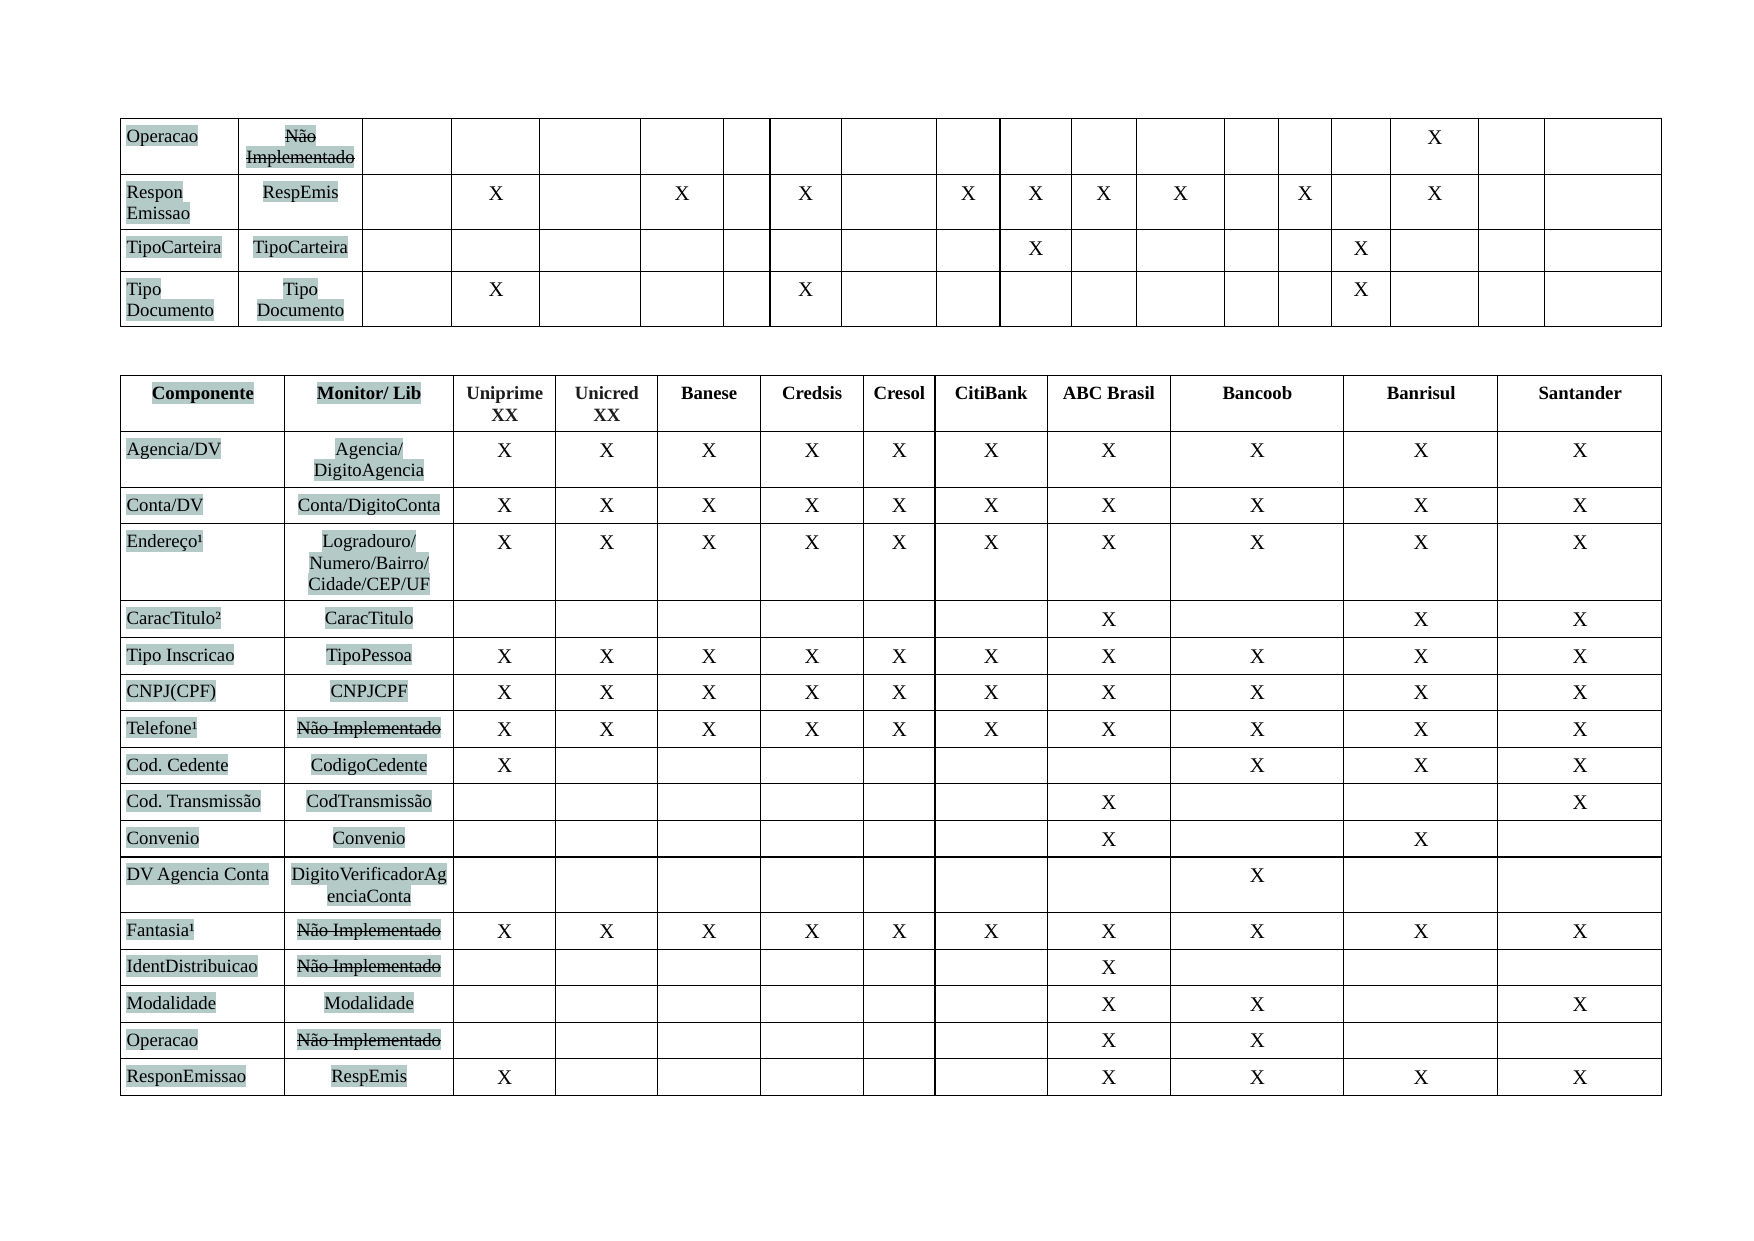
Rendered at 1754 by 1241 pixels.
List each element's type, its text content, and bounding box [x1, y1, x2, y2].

table_header Monitor/ Lib [285, 376, 453, 431]
table_cell [842, 119, 936, 174]
table_cell X [556, 675, 657, 710]
table_cell [658, 784, 760, 820]
table_cell [1171, 950, 1343, 985]
table_cell X [936, 638, 1047, 673]
table_cell X [1001, 175, 1071, 229]
table_cell [658, 601, 760, 637]
table_header Bancoob [1171, 376, 1343, 431]
table_cell X [658, 524, 760, 600]
table_cell [936, 748, 1047, 783]
table_cell [1171, 784, 1343, 820]
table_cell X [1048, 1059, 1170, 1095]
table_cell [1137, 230, 1224, 271]
table_cell X [556, 488, 657, 523]
table_cell Não Implementado [285, 1023, 453, 1058]
table_cell [864, 821, 934, 856]
table_cell X [1048, 675, 1170, 710]
table_cell DV Agencia Conta [121, 858, 284, 912]
table_cell [761, 986, 863, 1022]
table_cell [1498, 821, 1661, 856]
table_cell CaracTitulo [285, 601, 453, 637]
table_cell [1344, 784, 1497, 820]
table_cell X [1171, 488, 1343, 523]
table_cell X [454, 711, 555, 747]
table_cell X [761, 524, 863, 600]
table_header Componente [121, 376, 284, 431]
table_cell [1545, 119, 1661, 174]
table_cell [761, 601, 863, 637]
table_cell X [937, 175, 999, 229]
table_cell [556, 601, 657, 637]
table_cell ResponEmissao [121, 1059, 284, 1095]
table_cell X [641, 175, 723, 229]
table_cell X [1048, 784, 1170, 820]
table_cell [1344, 986, 1497, 1022]
table_cell [556, 950, 657, 985]
table_cell [658, 986, 760, 1022]
table_cell X [1344, 748, 1497, 783]
table_cell [1072, 230, 1136, 271]
table_cell [1545, 272, 1661, 326]
table_cell X [1001, 230, 1071, 271]
table_cell [936, 1059, 1047, 1095]
table_cell X [1498, 784, 1661, 820]
table_cell X [864, 432, 934, 487]
table_cell [658, 748, 760, 783]
table_cell X [1344, 1059, 1497, 1095]
table_cell [1137, 272, 1224, 326]
table_cell [936, 784, 1047, 820]
table_cell [936, 858, 1047, 912]
table_cell [1279, 230, 1331, 271]
table_cell DigitoVerificadorAgenciaConta [285, 858, 453, 912]
table_cell X [1344, 601, 1497, 637]
table_cell X [1048, 601, 1170, 637]
table_cell X [1048, 950, 1170, 985]
table_cell [864, 950, 934, 985]
table_header Unicred XX [556, 376, 657, 431]
table_cell [363, 175, 451, 229]
table_header CitiBank [936, 376, 1047, 431]
table_cell X [1048, 986, 1170, 1022]
table_cell [540, 175, 640, 229]
table_cell X [1048, 821, 1170, 856]
table_cell X [1171, 1023, 1343, 1058]
table_cell X [658, 675, 760, 710]
table_cell [761, 784, 863, 820]
table_cell [556, 821, 657, 856]
table_header Banrisul [1344, 376, 1497, 431]
table_header Cresol [864, 376, 934, 431]
table_cell [1332, 175, 1390, 229]
table_cell [1048, 858, 1170, 912]
table_cell X [1171, 913, 1343, 948]
table_cell X [761, 711, 863, 747]
table_cell TipoPessoa [285, 638, 453, 673]
table_cell X [1171, 748, 1343, 783]
table_cell X [452, 175, 539, 229]
table_cell X [864, 913, 934, 948]
table_cell [937, 119, 999, 174]
table_cell X [864, 711, 934, 747]
table_cell Fantasia¹ [121, 913, 284, 948]
table_cell X [1072, 175, 1136, 229]
table_cell X [1048, 711, 1170, 747]
table_cell [761, 748, 863, 783]
table_cell [658, 1023, 760, 1058]
table_cell X [1498, 524, 1661, 600]
table_header ABC Brasil [1048, 376, 1170, 431]
table_cell Operacao [121, 1023, 284, 1058]
table_cell [761, 858, 863, 912]
table_cell [864, 748, 934, 783]
table_cell [454, 858, 555, 912]
table_cell [936, 1023, 1047, 1058]
table_cell [1498, 1023, 1661, 1058]
table_cell [761, 950, 863, 985]
table_cell Convenio [121, 821, 284, 856]
table_cell X [452, 272, 539, 326]
table_cell [1479, 175, 1544, 229]
table_cell [454, 986, 555, 1022]
table_cell [1344, 858, 1497, 912]
table_cell CodTransmissão [285, 784, 453, 820]
table_cell [842, 272, 936, 326]
table_cell Não Implementado [285, 950, 453, 985]
table_cell CNPJCPF [285, 675, 453, 710]
table_cell Não Implementado [285, 913, 453, 948]
table_cell X [936, 711, 1047, 747]
table_cell X [1498, 601, 1661, 637]
table_cell Modalidade [285, 986, 453, 1022]
table_cell X [761, 488, 863, 523]
table_cell [1048, 748, 1170, 783]
table_cell X [556, 913, 657, 948]
table_cell Modalidade [121, 986, 284, 1022]
table_cell [556, 986, 657, 1022]
table_cell [1225, 272, 1278, 326]
table_cell [1479, 272, 1544, 326]
table_cell [1545, 230, 1661, 271]
table_cell [540, 272, 640, 326]
table_cell [540, 119, 640, 174]
table_cell X [1332, 230, 1390, 271]
table_cell X [936, 524, 1047, 600]
table_cell [761, 1059, 863, 1095]
table_cell [452, 119, 539, 174]
table_cell Não Implementado [239, 119, 362, 174]
table_cell X [1391, 119, 1478, 174]
table_cell CNPJ(CPF) [121, 675, 284, 710]
table_cell X [936, 432, 1047, 487]
table_cell X [556, 638, 657, 673]
table_cell Operacao [121, 119, 238, 174]
table_cell [1391, 230, 1478, 271]
table_cell X [761, 432, 863, 487]
table_cell TipoCarteira [121, 230, 238, 271]
table_cell X [1171, 711, 1343, 747]
table_cell Agencia/DV [121, 432, 284, 487]
table_cell X [1344, 638, 1497, 673]
table_cell Tipo Inscricao [121, 638, 284, 673]
table_cell [1545, 175, 1661, 229]
table_cell [1498, 858, 1661, 912]
table_cell X [658, 913, 760, 948]
table_cell [936, 821, 1047, 856]
table_cell X [936, 913, 1047, 948]
table_cell X [1171, 432, 1343, 487]
table_cell X [658, 432, 760, 487]
table_cell [556, 858, 657, 912]
table_cell Cod. Transmissão [121, 784, 284, 820]
table_cell [1279, 119, 1331, 174]
table_cell X [658, 711, 760, 747]
table_cell [936, 950, 1047, 985]
table_cell [556, 1023, 657, 1058]
table_cell X [1048, 913, 1170, 948]
table_cell [363, 119, 451, 174]
table_cell [556, 784, 657, 820]
table_cell X [1498, 675, 1661, 710]
table_cell X [1498, 986, 1661, 1022]
table_cell [658, 821, 760, 856]
table_cell X [658, 488, 760, 523]
table_cell [761, 1023, 863, 1058]
table_cell [641, 230, 723, 271]
table_cell X [556, 524, 657, 600]
table_cell X [1391, 175, 1478, 229]
table_cell [556, 748, 657, 783]
table_header Credsis [761, 376, 863, 431]
table_cell CaracTitulo² [121, 601, 284, 637]
table_cell X [1498, 432, 1661, 487]
table_cell IdentDistribuicao [121, 950, 284, 985]
table_cell [1137, 119, 1224, 174]
table_cell Endereço¹ [121, 524, 284, 600]
table_cell [1332, 119, 1390, 174]
table_cell [864, 858, 934, 912]
table_cell X [864, 488, 934, 523]
table_cell X [1332, 272, 1390, 326]
table_cell [936, 601, 1047, 637]
table_cell [771, 230, 841, 271]
table_cell Cod. Cedente [121, 748, 284, 783]
table_cell X [1048, 638, 1170, 673]
table_cell [724, 119, 769, 174]
table_cell X [658, 638, 760, 673]
table_cell [761, 821, 863, 856]
table_cell [842, 175, 936, 229]
table_cell X [1498, 1059, 1661, 1095]
table_cell [556, 1059, 657, 1095]
table_cell [658, 1059, 760, 1095]
table_cell [454, 821, 555, 856]
table_cell [1072, 272, 1136, 326]
table_cell X [1344, 488, 1497, 523]
table_cell X [1048, 488, 1170, 523]
table_cell [1171, 821, 1343, 856]
table_cell [363, 230, 451, 271]
table_cell X [454, 1059, 555, 1095]
table_cell RespEmis [285, 1059, 453, 1095]
table_cell X [556, 711, 657, 747]
table_cell X [936, 675, 1047, 710]
table_cell [864, 601, 934, 637]
table_cell Convenio [285, 821, 453, 856]
table_cell Logradouro/Numero/Bairro/Cidade/CEP/UF [285, 524, 453, 600]
table_cell X [771, 272, 841, 326]
table_cell X [1498, 711, 1661, 747]
table_cell X [556, 432, 657, 487]
table_cell X [1048, 432, 1170, 487]
table_cell X [454, 638, 555, 673]
table_header Banese [658, 376, 760, 431]
table_cell Tipo Documento [121, 272, 238, 326]
table_cell [454, 1023, 555, 1058]
table_cell [1225, 175, 1278, 229]
table_cell [937, 272, 999, 326]
table_cell [1072, 119, 1136, 174]
table_cell [1344, 1023, 1497, 1058]
table_cell [1479, 119, 1544, 174]
table_cell [452, 230, 539, 271]
table_cell [454, 950, 555, 985]
table_cell [658, 858, 760, 912]
table_cell [864, 784, 934, 820]
table_cell [1479, 230, 1544, 271]
table_cell X [1171, 986, 1343, 1022]
table_cell X [761, 675, 863, 710]
table_cell [454, 784, 555, 820]
table_cell Agencia/DigitoAgencia [285, 432, 453, 487]
table_cell X [1171, 675, 1343, 710]
table_cell X [1279, 175, 1331, 229]
table_cell X [1344, 913, 1497, 948]
table_cell [842, 230, 936, 271]
table_cell [771, 119, 841, 174]
table_cell Conta/DigitoConta [285, 488, 453, 523]
table_cell [1279, 272, 1331, 326]
table_cell X [1498, 488, 1661, 523]
table_cell [1001, 119, 1071, 174]
table_cell RespEmis [239, 175, 362, 229]
table_cell X [454, 913, 555, 948]
table_cell [1344, 950, 1497, 985]
table_cell [658, 950, 760, 985]
table_cell [540, 230, 640, 271]
table_cell [1391, 272, 1478, 326]
table_cell [1498, 950, 1661, 985]
table_cell X [454, 524, 555, 600]
table_cell [864, 986, 934, 1022]
table_cell [1001, 272, 1071, 326]
table_cell TipoCarteira [239, 230, 362, 271]
table_cell [724, 175, 769, 229]
table_cell X [936, 488, 1047, 523]
table_cell [641, 119, 723, 174]
table_cell X [1498, 913, 1661, 948]
table_cell X [454, 675, 555, 710]
table_cell X [1171, 524, 1343, 600]
table_cell X [1498, 748, 1661, 783]
table_cell X [761, 913, 863, 948]
table_cell X [1171, 1059, 1343, 1095]
table_cell Respon Emissao [121, 175, 238, 229]
table_cell [1225, 119, 1278, 174]
table_cell X [1171, 858, 1343, 912]
table_cell X [864, 675, 934, 710]
table_cell X [761, 638, 863, 673]
table_cell Tipo Documento [239, 272, 362, 326]
table_cell X [454, 748, 555, 783]
table_cell Não Implementado [285, 711, 453, 747]
table_cell [454, 601, 555, 637]
table_cell [724, 272, 769, 326]
table_cell X [864, 638, 934, 673]
table_cell CodigoCedente [285, 748, 453, 783]
table_cell [864, 1059, 934, 1095]
table_cell X [454, 488, 555, 523]
table_cell X [1137, 175, 1224, 229]
table_header Uniprime XX [454, 376, 555, 431]
table_cell [936, 986, 1047, 1022]
table_cell Telefone¹ [121, 711, 284, 747]
table_header Santander [1498, 376, 1661, 431]
table_cell X [454, 432, 555, 487]
table_cell [724, 230, 769, 271]
table_cell X [771, 175, 841, 229]
table_cell X [1048, 1023, 1170, 1058]
table_cell X [1048, 524, 1170, 600]
table_cell X [1344, 675, 1497, 710]
table_cell X [1344, 821, 1497, 856]
table_cell [864, 1023, 934, 1058]
table_cell X [1498, 638, 1661, 673]
table_cell Conta/DV [121, 488, 284, 523]
table_cell [937, 230, 999, 271]
table_cell X [1171, 638, 1343, 673]
table_cell X [1344, 524, 1497, 600]
table_cell [1171, 601, 1343, 637]
table_cell X [1344, 432, 1497, 487]
table_cell [641, 272, 723, 326]
table_cell [363, 272, 451, 326]
table_cell [1225, 230, 1278, 271]
table_cell X [864, 524, 934, 600]
table_cell X [1344, 711, 1497, 747]
